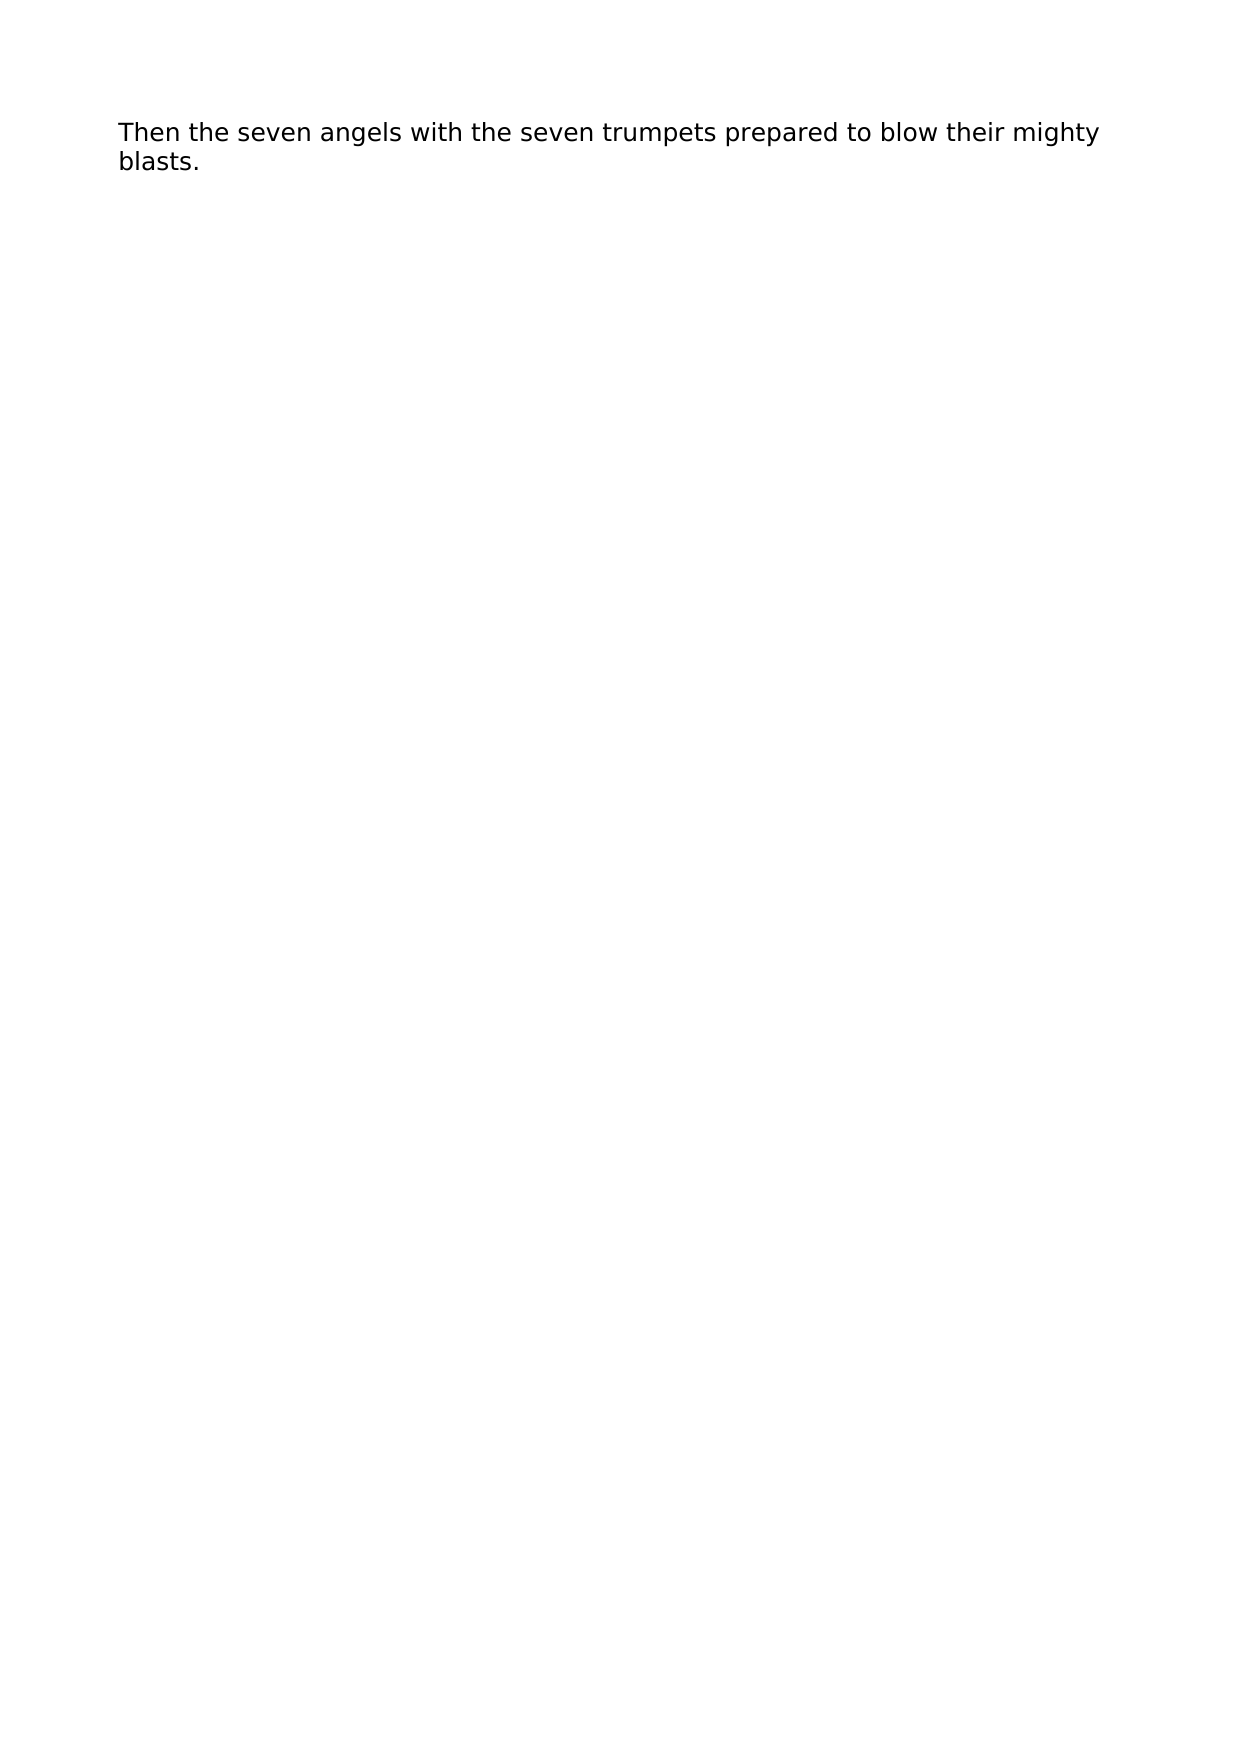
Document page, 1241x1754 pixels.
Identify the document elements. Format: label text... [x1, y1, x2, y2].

text Then the seven angels with the seven trumpets prepared to blow their mighty blasts. [118, 118, 1122, 176]
